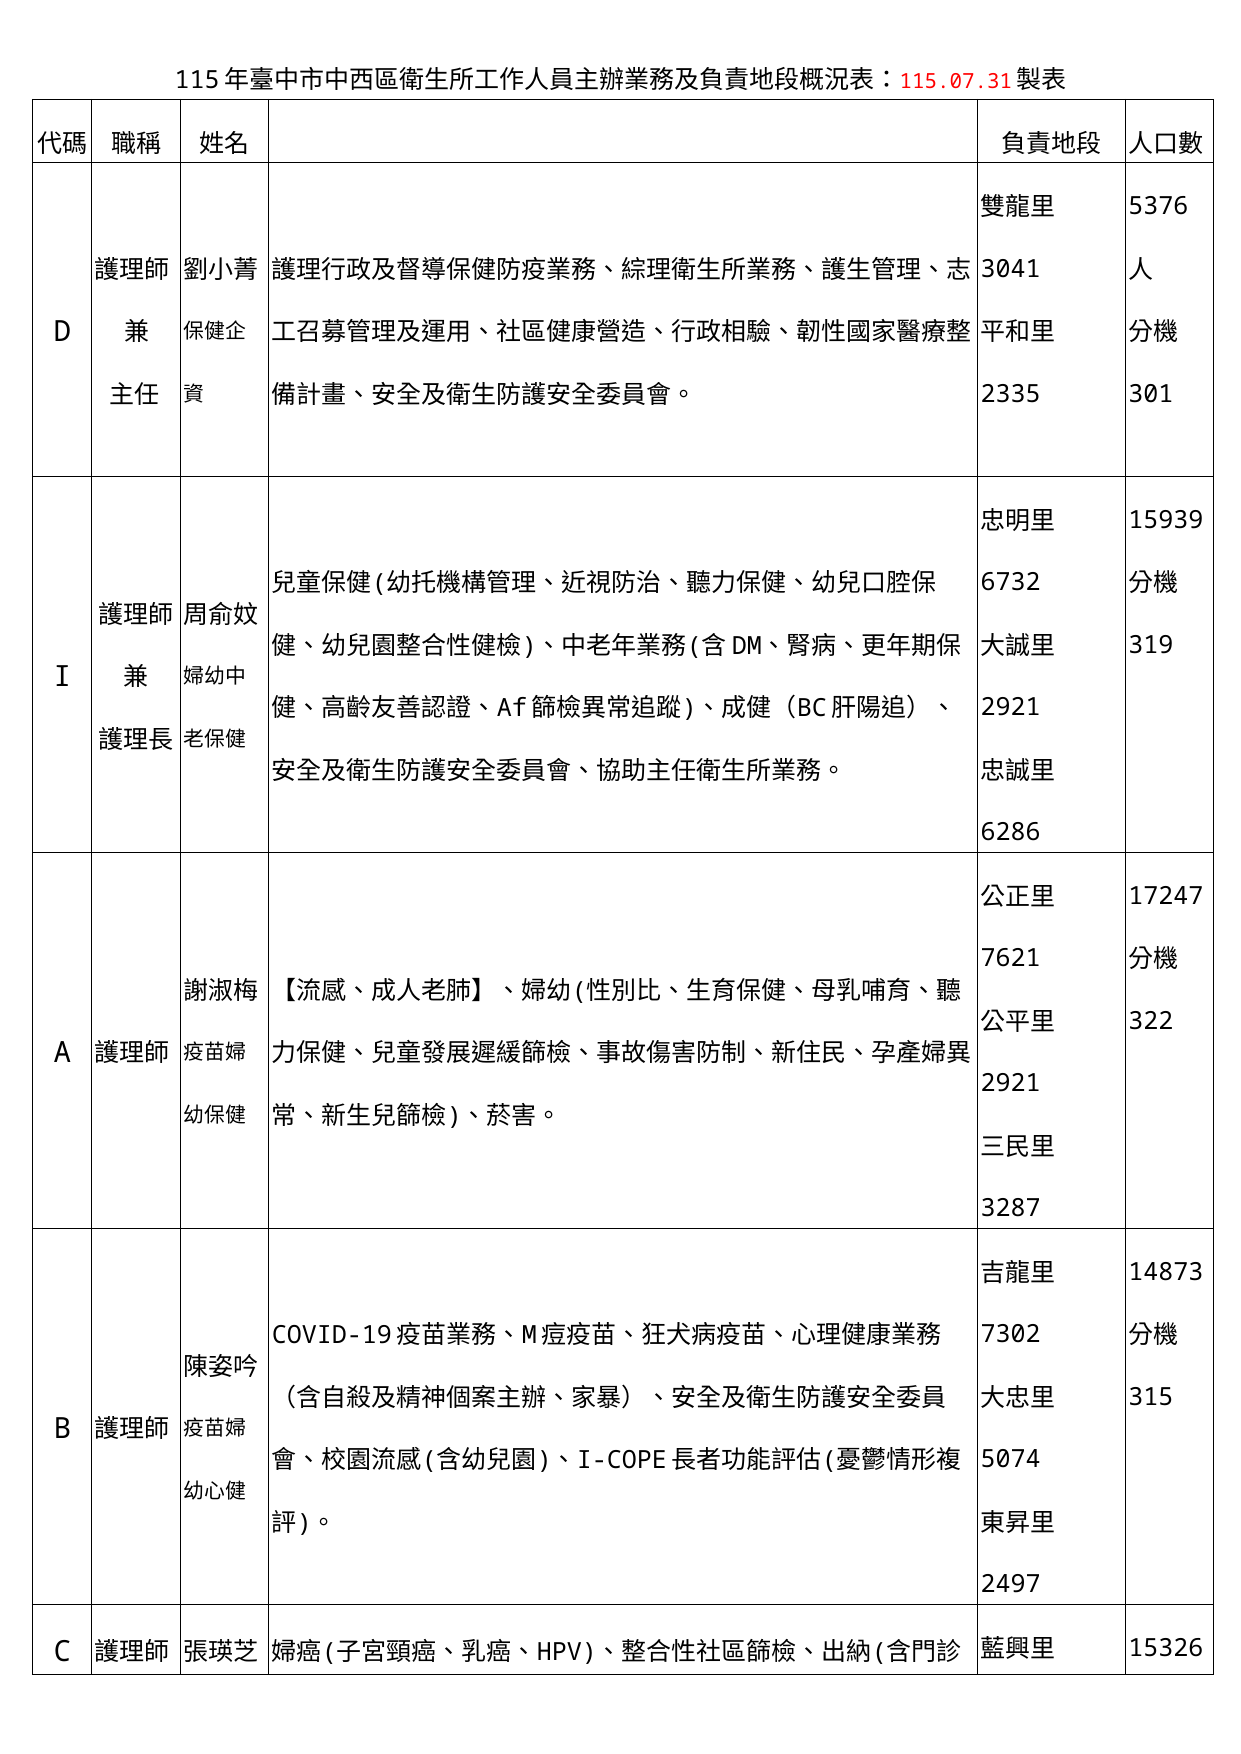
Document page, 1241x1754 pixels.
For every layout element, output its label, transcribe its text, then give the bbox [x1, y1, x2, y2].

table_header 人口數 [1126, 100, 1213, 162]
table_cell 護理行政及督導保健防疫業務、綜理衛生所業務、護生管理、志工召募管理及運用、社區健康營造、行政相驗、韌性國家醫療整備計畫、安全及衛生防護安全委員會。 [269, 163, 977, 476]
table_cell 護理師 兼 主任 [92, 163, 180, 476]
table_header 職稱 [92, 100, 180, 162]
table_cell 劉小菁 保健企資 [181, 163, 268, 476]
table_cell 17247 分機322 [1126, 853, 1213, 1228]
table_cell 藍興里 [978, 1605, 1125, 1674]
table_cell 婦癌(子宮頸癌、乳癌、HPV)、整合性社區篩檢、出納(含門診 [269, 1605, 977, 1674]
table_cell 吉龍里 7302 大忠里 5074 東昇里 2497 [978, 1229, 1125, 1604]
table_cell 兒童保健(幼托機構管理、近視防治、聽力保健、幼兒口腔保健、幼兒園整合性健檢)、中老年業務(含DM、腎病、更年期保健、高齡友善認證、Af篩檢異常追蹤)、成健（BC肝陽追）、安全及衛生防護安全委員會、協助主任衛生所業務。 [269, 477, 977, 852]
table_cell 護理師 [92, 1605, 180, 1674]
table_cell 張瑛芝 [181, 1605, 268, 1674]
table_header 負責地段 [978, 100, 1125, 162]
table_cell 15939 分機319 [1126, 477, 1213, 852]
table_cell 護理師 [92, 853, 180, 1228]
table_header 姓名 [181, 100, 268, 162]
table_cell 雙龍里 3041 平和里 2335 [978, 163, 1125, 476]
table_cell 【流感、成人老肺】、婦幼(性別比、生育保健、母乳哺育、聽力保健、兒童發展遲緩篩檢、事故傷害防制、新住民、孕產婦異常、新生兒篩檢)、菸害。 [269, 853, 977, 1228]
table_cell 5376人 分機301 [1126, 163, 1213, 476]
table_cell A [33, 853, 91, 1228]
table_cell I [33, 477, 91, 852]
table_cell COVID-19疫苗業務、M痘疫苗、狂犬病疫苗、心理健康業務（含自殺及精神個案主辦、家暴）、安全及衛生防護安全委員會、校園流感(含幼兒園)、I-COPE長者功能評估(憂鬱情形複評)。 [269, 1229, 977, 1604]
text 115年臺中市中西區衛生所工作人員主辦業務及負責地段概況表：115.07.31製表 [59, 36, 1181, 99]
table_cell B [33, 1229, 91, 1604]
table_cell D [33, 163, 91, 476]
table_cell 周俞妏 婦幼中老保健 [181, 477, 268, 852]
table_header 代碼 [33, 100, 91, 162]
table_header [269, 100, 977, 162]
table_cell 謝淑梅 疫苗婦幼保健 [181, 853, 268, 1228]
table_cell 護理師 [92, 1229, 180, 1604]
table_cell 公正里 7621 公平里 2921 三民里 3287 [978, 853, 1125, 1228]
table_cell C [33, 1605, 91, 1674]
table_cell 15326 [1126, 1605, 1213, 1674]
table_cell 14873 分機315 [1126, 1229, 1213, 1604]
table_cell 陳姿吟 疫苗婦幼心健 [181, 1229, 268, 1604]
table_cell 忠明里 6732 大誠里 2921 忠誠里 6286 [978, 477, 1125, 852]
table_cell 護理師 兼 護理長 [92, 477, 180, 852]
